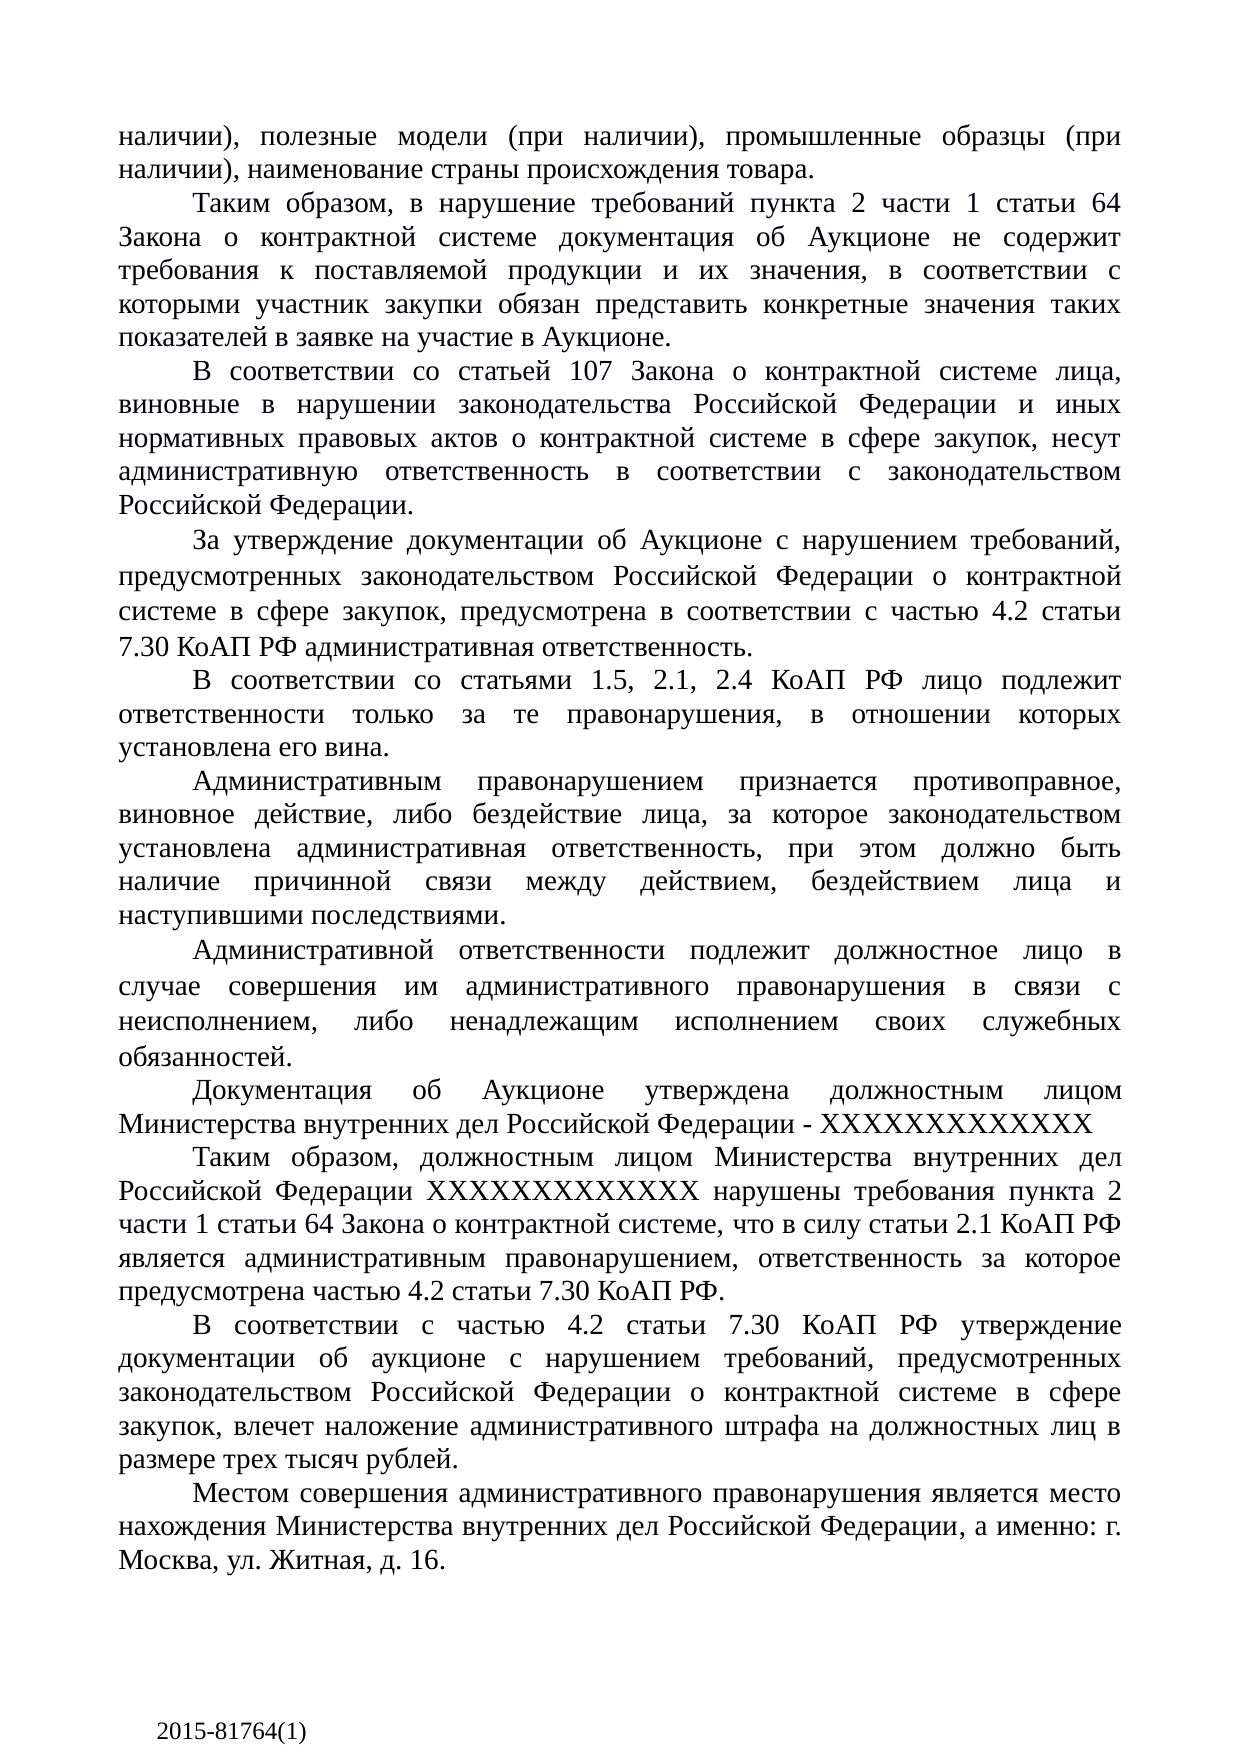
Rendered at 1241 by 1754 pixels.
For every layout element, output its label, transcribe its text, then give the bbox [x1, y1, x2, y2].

text Документация об Аукционе утверждена должностным лицом Министерства внутренних дел Российской Федерации - XXXXXXXXXXXXX [118, 1072, 1122, 1139]
text За утверждение документации об Аукционе с нарушением требований, предусмотренных законодательством Российской Федерации о контрактной системе в сфере закупок, предусмотрена в соответствии с частью 4.2 статьи 7.30 КоАП РФ административная ответственность. [118, 521, 1122, 662]
text Административной ответственности подлежит должностное лицо в случае совершения им административного правонарушения в связи с неисполнением, либо ненадлежащим исполнением своих служебных обязанностей. [118, 931, 1122, 1072]
text наличии), полезные модели (при наличии), промышленные образцы (при наличии), наименование страны происхождения товара. [118, 118, 1122, 185]
list В соответствии с частью 4.2 статьи 7.30 КоАП РФ утверждение документации об аукционе с нарушением требований, предусмотренных законодательством Российской Федерации о контрактной системе в сфере закупок, влечет наложение административного штрафа на должностных лиц в размере трех тысяч рублей. [118, 1307, 1122, 1475]
text Таким образом, должностным лицом Министерства внутренних дел Российской Федерации XXXXXXXXXXXXX нарушены требования пункта 2 части 1 статьи 64 Закона о контрактной системе, что в силу статьи 2.1 КоАП РФ является административным правонарушением, ответственность за которое предусмотрена частью 4.2 статьи 7.30 КоАП РФ. [118, 1139, 1122, 1307]
text Административным правонарушением признается противоправное, виновное действие, либо бездействие лица, за которое законодательством установлена административная ответственность, при этом должно быть наличие причинной связи между действием, бездействием лица и наступившими последствиями. [118, 763, 1122, 931]
text Таким образом, в нарушение требований пункта 2 части 1 статьи 64 Закона о контрактной системе документация об Аукционе не содержит требования к поставляемой продукции и их значения, в соответствии с которыми участник закупки обязан представить конкретные значения таких показателей в заявке на участие в Аукционе. [118, 185, 1122, 353]
text В соответствии со статьей 107 Закона о контрактной системе лица, виновные в нарушении законодательства Российской Федерации и иных нормативных правовых актов о контрактной системе в сфере закупок, несут административную ответственность в соответствии с законодательством Российской Федерации. [118, 353, 1122, 521]
text В соответствии со статьями 1.5, 2.1, 2.4 КоАП РФ лицо подлежит ответственности только за те правонарушения, в отношении которых установлена его вина. [118, 662, 1122, 763]
text Местом совершения административного правонарушения является место нахождения Министерства внутренних дел Российской Федерации, а именно: г. Москва, ул. Житная, д. 16. [118, 1475, 1122, 1575]
